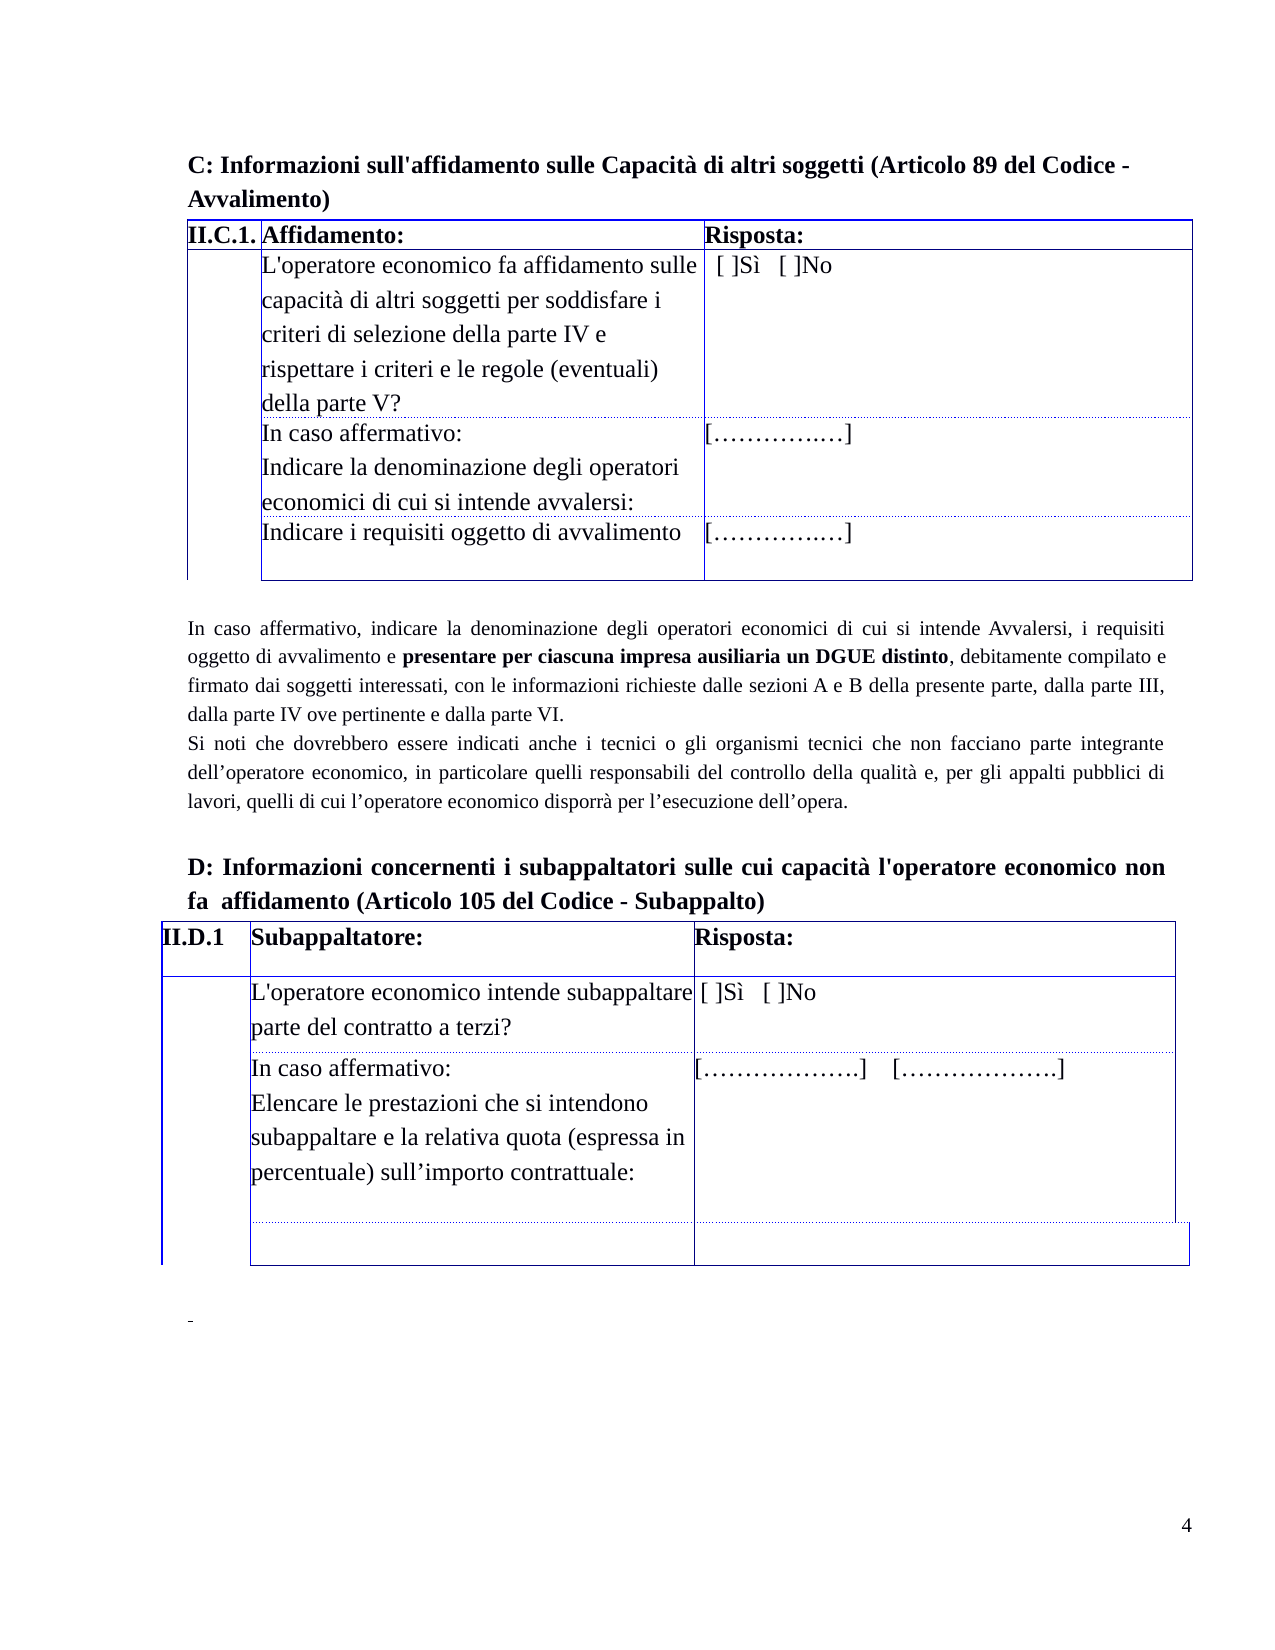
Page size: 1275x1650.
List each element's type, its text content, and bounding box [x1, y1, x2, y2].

text C: Informazioni sull'affidamento sulle Capacità di altri soggetti (Articolo 89 del Codice - Avvalimento) [187, 150, 1167, 213]
table_header Affidamento: [262, 221, 704, 249]
table_cell In caso affermativo: Elencare le prestazioni che si intendono subappaltare e la relativa quota (espressa in percentuale) sull’importo contrattuale: [251, 1052, 694, 1222]
table_header [1180, 921, 1184, 976]
table_cell [251, 1222, 694, 1265]
table_cell [ ]Sì [ ]No [695, 977, 1175, 1052]
table_cell [ ]Sì [ ]No [705, 250, 1192, 417]
table_header II.D.1 [163, 922, 250, 976]
table_header Risposta: [705, 221, 1192, 249]
table_cell [………….…] [705, 516, 1192, 580]
table_cell [………….…] [705, 417, 1192, 516]
table_header Risposta: [695, 922, 1175, 976]
table_cell [695, 1222, 1189, 1265]
table_cell [1176, 976, 1180, 1052]
table_cell L'operatore economico intende subappaltare parte del contratto a terzi? [251, 977, 694, 1052]
table_cell [1185, 1052, 1189, 1222]
table_header [1176, 921, 1180, 976]
table_header II.C.1. [188, 221, 261, 249]
table_cell [1176, 1052, 1180, 1222]
table_header [1185, 921, 1189, 976]
table_cell L'operatore economico fa affidamento sulle capacità di altri soggetti per soddisfare i criteri di selezione della parte IV e rispettare i criteri e le regole (eventuali) della parte V? [262, 250, 704, 417]
table_cell [……………….] [……………….] [695, 1052, 1175, 1222]
text In caso affermativo, indicare la denominazione degli operatori economici di cui si intende Avvalersi, i requisiti oggetto di avvalimento e presentare per ciascuna impresa ausiliaria un DGUE distinto, debitamente compilato e firmato dai soggetti interessati, con le informazioni richieste dalle sezioni A e B della presente parte, dalla parte III, dalla parte IV ove pertinente e dalla parte VI. [187, 616, 1167, 726]
table_cell In caso affermativo: Indicare la denominazione degli operatori economici di cui si intende avvalersi: [262, 417, 704, 516]
table_cell [163, 977, 250, 1265]
text Si noti che dovrebbero essere indicati anche i tecnici o gli organismi tecnici che non facciano parte integrante dell’operatore economico, in particolare quelli responsabili del controllo della qualità e, per gli appalti pubblici di lavori, quelli di cui l’operatore economico disporrà per l’esecuzione dell’opera. [187, 731, 1167, 813]
table_header Subappaltatore: [251, 922, 694, 976]
table_cell [1180, 976, 1184, 1052]
table_cell [1185, 976, 1189, 1052]
text D: Informazioni concernenti i subappaltatori sulle cui capacità l'operatore economico non fa affidamento (Articolo 105 del Codice - Subappalto) [187, 852, 1167, 915]
table_cell Indicare i requisiti oggetto di avvalimento [262, 516, 704, 580]
table_cell [1180, 1052, 1184, 1222]
table_cell [188, 250, 261, 580]
